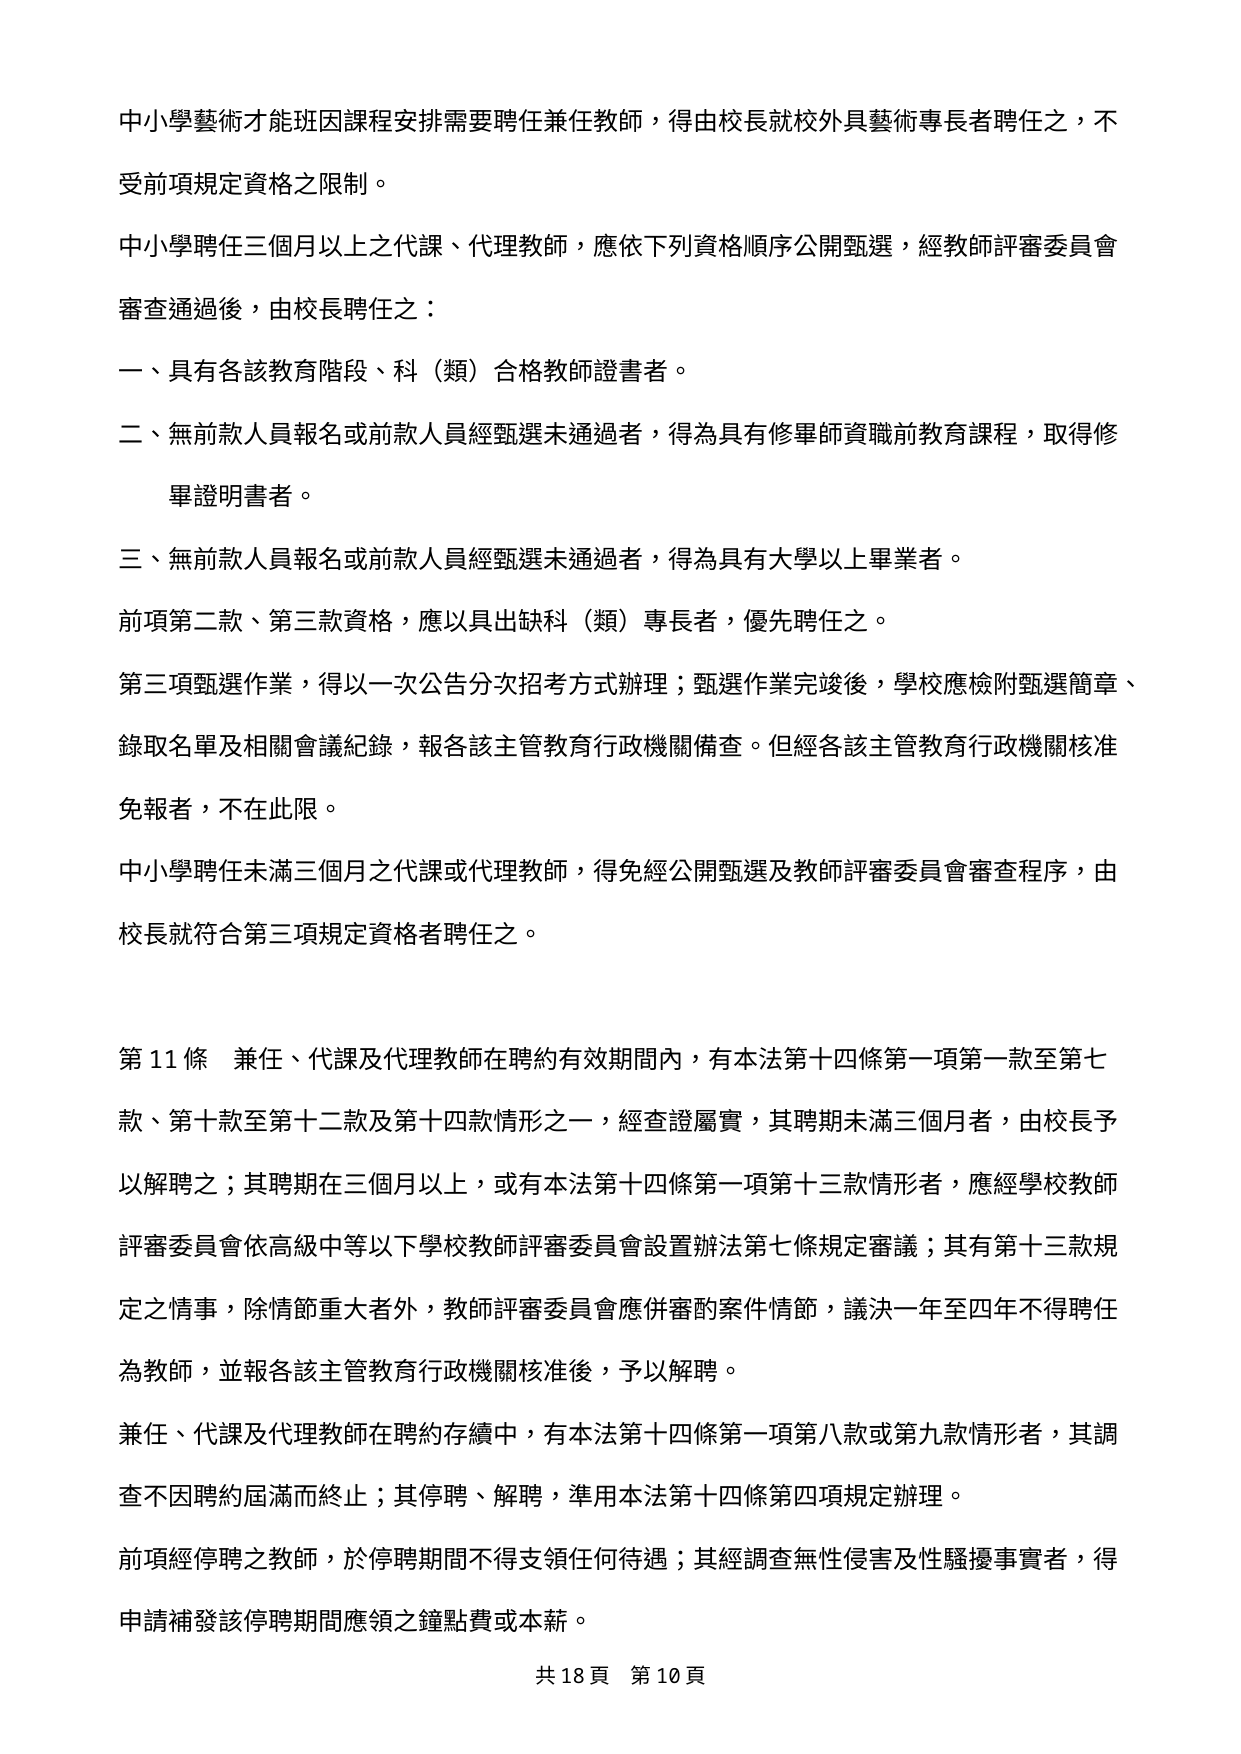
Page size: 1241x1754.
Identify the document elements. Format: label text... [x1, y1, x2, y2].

text 二、無前款人員報名或前款人員經甄選未通過者，得為具有修畢師資職前教育課程，取得修畢證明書者。 [118, 391, 1122, 516]
text 前項經停聘之教師，於停聘期間不得支領任何待遇；其經調查無性侵害及性騷擾事實者，得申請補發該停聘期間應領之鐘點費或本薪。 [118, 1516, 1122, 1641]
text 第三項甄選作業，得以一次公告分次招考方式辦理；甄選作業完竣後，學校應檢附甄選簡章、錄取名單及相關會議紀錄，報各該主管教育行政機關備查。但經各該主管教育行政機關核准免報者，不在此限。 [118, 641, 1122, 828]
text 一、具有各該教育階段、科（類）合格教師證書者。 [118, 328, 1122, 391]
text 前項第二款、第三款資格，應以具出缺科（類）專長者，優先聘任之。 [118, 578, 1122, 641]
text 第11條 兼任、代課及代理教師在聘約有效期間內，有本法第十四條第一項第一款至第七款、第十款至第十二款及第十四款情形之一，經查證屬實，其聘期未滿三個月者，由校長予以解聘之；其聘期在三個月以上，或有本法第十四條第一項第十三款情形者，應經學校教師評審委員會依高級中等以下學校教師評審委員會設置辦法第七條規定審議；其有第十三款規定之情事，除情節重大者外，教師評審委員會應併審酌案件情節，議決一年至四年不得聘任為教師，並報各該主管教育行政機關核准後，予以解聘。 [118, 1016, 1122, 1391]
text 三、無前款人員報名或前款人員經甄選未通過者，得為具有大學以上畢業者。 [118, 516, 1122, 578]
text 兼任、代課及代理教師在聘約存續中，有本法第十四條第一項第八款或第九款情形者，其調查不因聘約屆滿而終止；其停聘、解聘，準用本法第十四條第四項規定辦理。 [118, 1391, 1122, 1516]
text 中小學聘任三個月以上之代課、代理教師，應依下列資格順序公開甄選，經教師評審委員會審查通過後，由校長聘任之： [118, 203, 1122, 328]
text 中小學聘任未滿三個月之代課或代理教師，得免經公開甄選及教師評審委員會審查程序，由校長就符合第三項規定資格者聘任之。 [118, 828, 1122, 953]
text 中小學藝術才能班因課程安排需要聘任兼任教師，得由校長就校外具藝術專長者聘任之，不受前項規定資格之限制。 [118, 78, 1122, 203]
